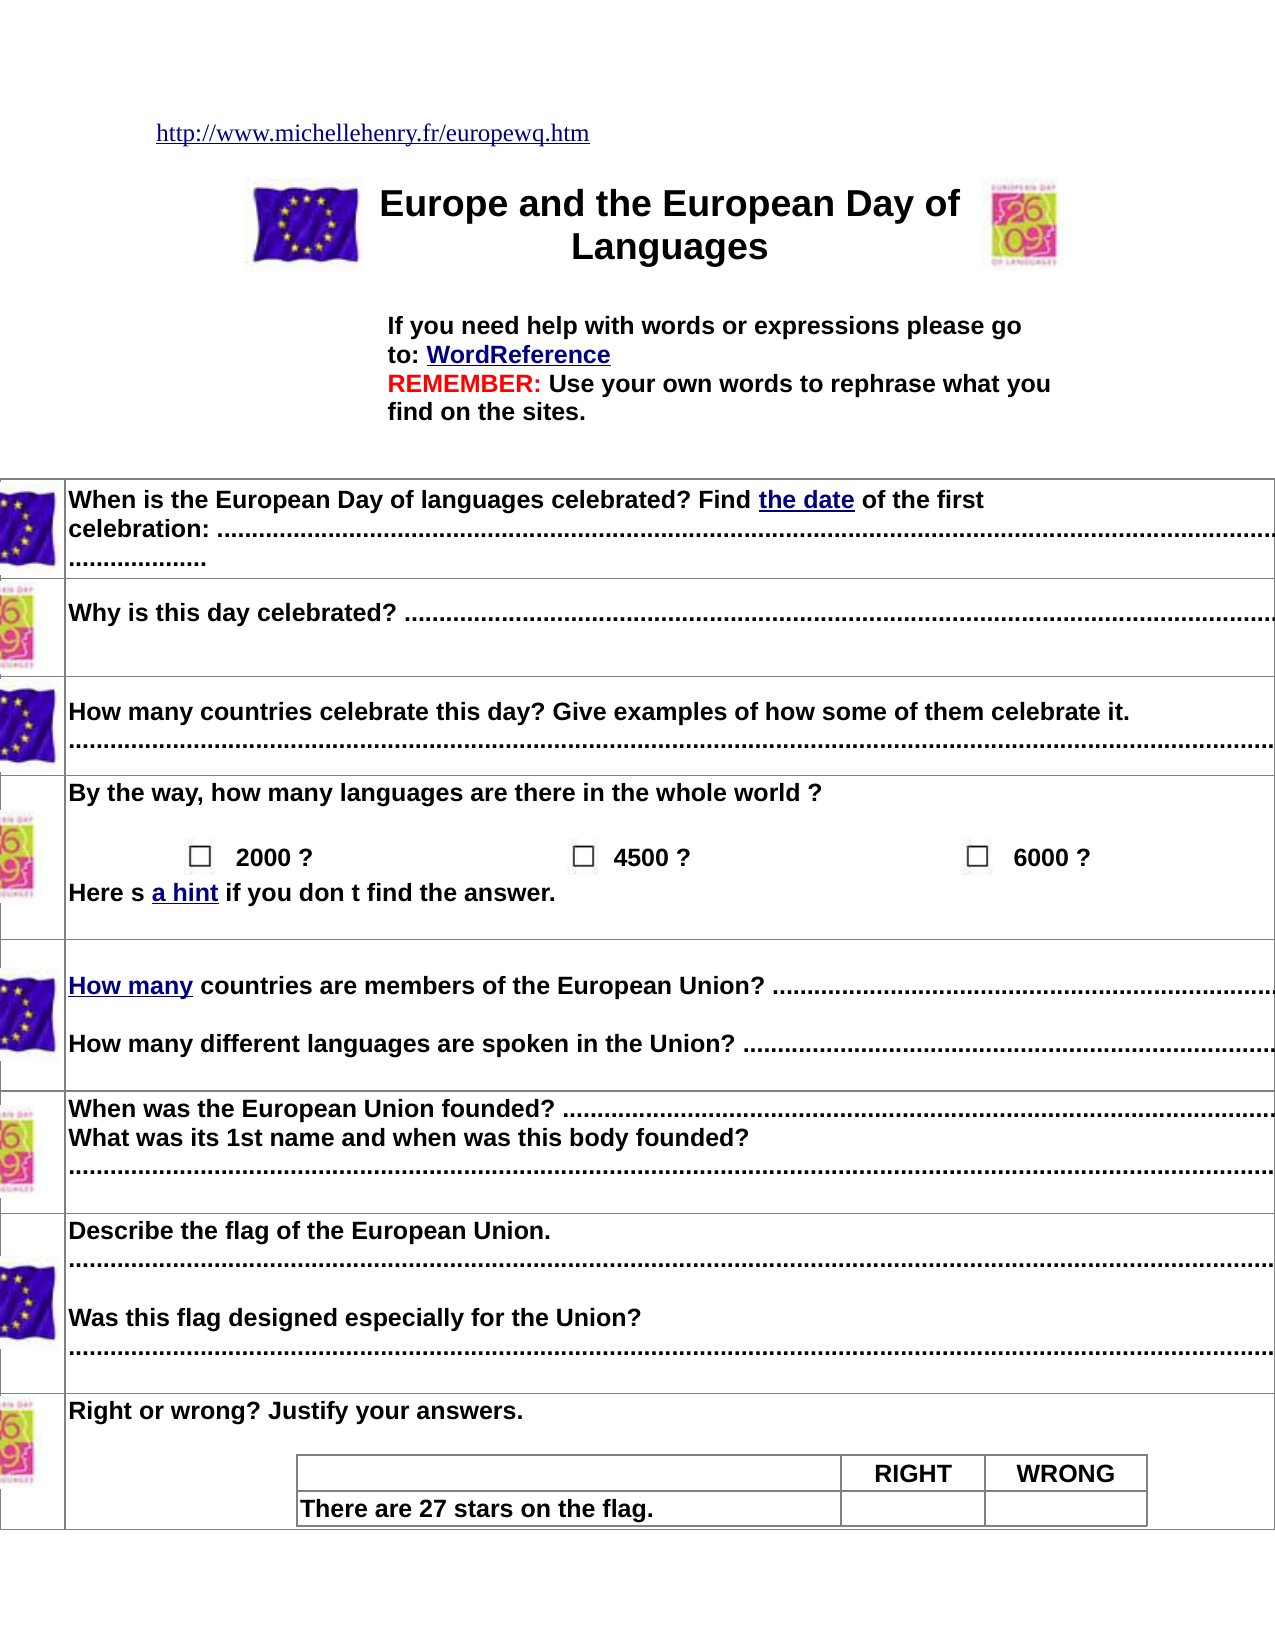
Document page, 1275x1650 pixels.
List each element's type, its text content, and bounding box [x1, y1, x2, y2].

table_cell How many countries celebrate this day? Give examples of how some of them celebrate it. .......................................................................................................................................................................................... [66, 677, 1274, 774]
table_cell [986, 1492, 1146, 1525]
table_header RIGHT [842, 1456, 984, 1490]
picture [0, 1105, 42, 1198]
table_cell By the way, how many languages are there in the whole world ? Here s a hint if you don t find the answer. [66, 776, 1274, 939]
table_cell [1, 1092, 64, 1212]
table_cell [842, 1492, 984, 1525]
table_header [166, 836, 233, 878]
picture [0, 679, 61, 772]
table_cell Why is this day celebrated? ..................................................................................................................................... [66, 579, 1274, 676]
table_header If you need help with words or expressions please go to: WordReference REMEMBER: Use your own words to rephrase what you find on the sites. [385, 308, 1083, 429]
table_header WRONG [986, 1456, 1146, 1490]
picture [0, 968, 61, 1061]
picture [567, 838, 599, 875]
table_cell Right or wrong? Justify your answers. [66, 1394, 1274, 1529]
table_cell Describe the flag of the European Union. .......................................................................................................................................................................................... Was this flag designed especially for the Union? .......................................................................................................................................................................................... [66, 1214, 1274, 1393]
table_header 4500 ? [610, 836, 944, 878]
table_cell [1, 677, 64, 774]
picture [0, 581, 42, 674]
table_header [298, 1456, 840, 1490]
picture [183, 838, 215, 875]
table_cell [1, 579, 64, 676]
table_header 2000 ? [233, 836, 555, 878]
table_cell [1, 1214, 64, 1393]
picture [0, 482, 61, 575]
table_cell [1, 776, 64, 939]
table_header [231, 308, 384, 429]
table_header [231, 176, 376, 274]
text http://www.michellehenry.fr/europewq.htm [156, 118, 1158, 147]
table_header [1, 480, 64, 578]
table_cell [1, 940, 64, 1090]
table_header [964, 176, 1083, 274]
picture [961, 838, 993, 875]
picture [0, 1256, 61, 1349]
table_header [944, 836, 1010, 878]
table_header When is the European Day of languages celebrated? Find the date of the first celebration: .......................................................................................................................................................................................... [66, 480, 1274, 578]
picture [244, 178, 364, 271]
table_cell There are 27 stars on the flag. [298, 1492, 840, 1525]
table_header [555, 836, 610, 878]
table_cell When was the European Union founded? .......................................................................................................... What was its 1st name and when was this body founded? .......................................................................................................................................................................................... [66, 1092, 1274, 1212]
table_cell How many countries are members of the European Union? ......................................................................... How many different languages are spoken in the Union? .............................................................................. [66, 940, 1274, 1090]
table_header Europe and the European Day of Languages [376, 176, 963, 274]
table_header 6000 ? [1010, 836, 1274, 878]
picture [0, 810, 42, 903]
picture [0, 1396, 42, 1489]
table_cell [1, 1394, 64, 1529]
picture [981, 178, 1065, 271]
